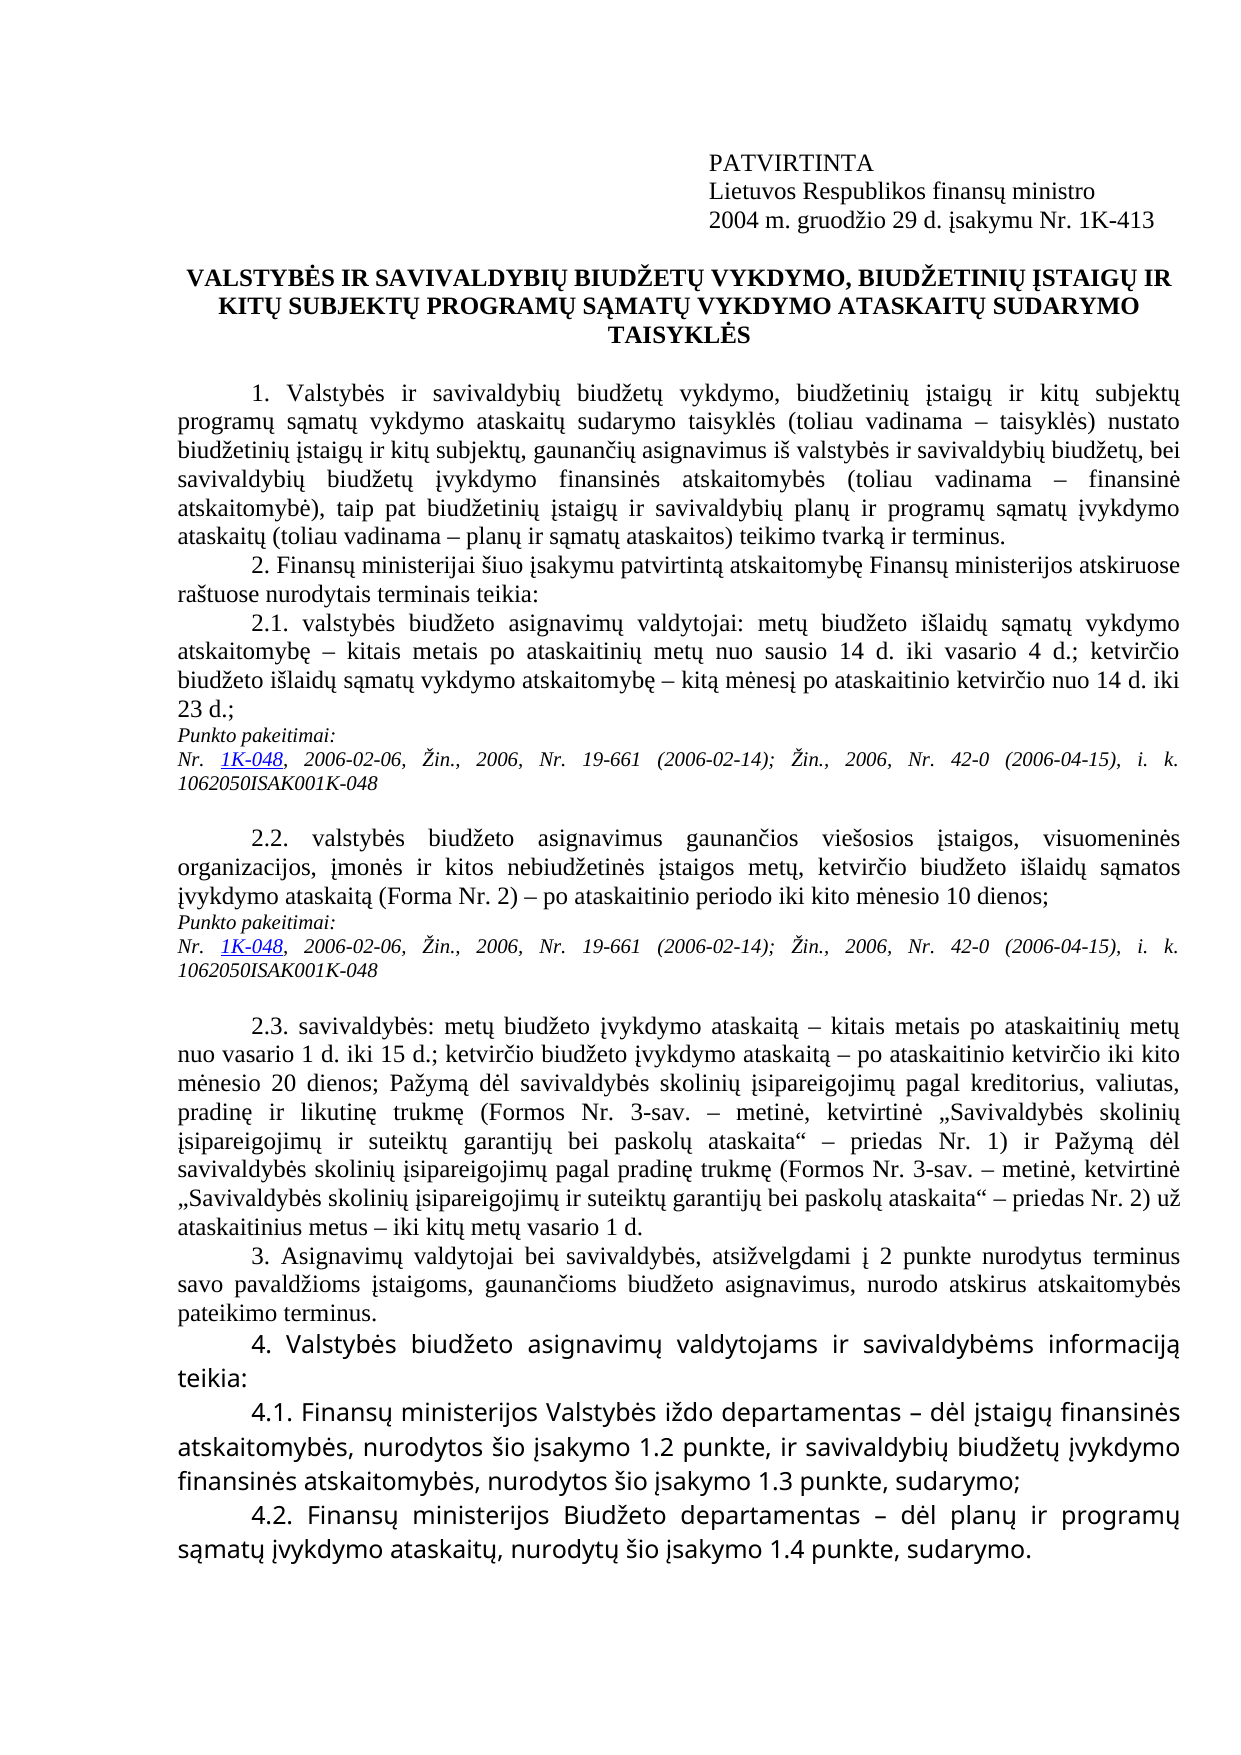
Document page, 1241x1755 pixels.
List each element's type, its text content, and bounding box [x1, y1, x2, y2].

text 4.1. Finansų ministerijos Valstybės iždo departamentas – dėl įstaigų finansinės atskaitomybės, nurodytos šio įsakymo 1.2 punkte, ir savivaldybių biudžetų įvykdymo finansinės atskaitomybės, nurodytos šio įsakymo 1.3 punkte, sudarymo; [177, 1395, 1181, 1497]
text 4.2. Finansų ministerijos Biudžeto departamentas – dėl planų ir programų sąmatų įvykdymo ataskaitų, nurodytų šio įsakymo 1.4 punkte, sudarymo. [177, 1497, 1181, 1565]
text Nr. 1K-048, 2006-02-06, Žin., 2006, Nr. 19-661 (2006-02-14); Žin., 2006, Nr. 42-0 (2006-04-15), i. k. 1062050ISAK001K-048 [177, 747, 1181, 795]
text 4. Valstybės biudžeto asignavimų valdytojams ir savivaldybėms informaciją teikia: [177, 1327, 1181, 1395]
text 2. Finansų ministerijai šiuo įsakymu patvirtintą atskaitomybę Finansų ministerijos atskiruose raštuose nurodytais terminais teikia: [177, 550, 1181, 608]
text 1. Valstybės ir savivaldybių biudžetų vykdymo, biudžetinių įstaigų ir kitų subjektų programų sąmatų vykdymo ataskaitų sudarymo taisyklės (toliau vadinama – taisyklės) nustato biudžetinių įstaigų ir kitų subjektų, gaunančių asignavimus iš valstybės ir savivaldybių biudžetų, bei savivaldybių biudžetų įvykdymo finansinės atskaitomybės (toliau vadinama – finansinė atskaitomybė), taip pat biudžetinių įstaigų ir savivaldybių planų ir programų sąmatų įvykdymo ataskaitų (toliau vadinama – planų ir sąmatų ataskaitos) teikimo tvarką ir terminus. [177, 378, 1181, 550]
text 2.3. savivaldybės: metų biudžeto įvykdymo ataskaitą – kitais metais po ataskaitinių metų nuo vasario 1 d. iki 15 d.; ketvirčio biudžeto įvykdymo ataskaitą – po ataskaitinio ketvirčio iki kito mėnesio 20 dienos; Pažymą dėl savivaldybės skolinių įsipareigojimų pagal kreditorius, valiutas, pradinę ir likutinę trukmę (Formos Nr. 3-sav. – metinė, ketvirtinė „Savivaldybės skolinių įsipareigojimų ir suteiktų garantijų bei paskolų ataskaita“ – priedas Nr. 1) ir Pažymą dėl savivaldybės skolinių įsipareigojimų pagal pradinę trukmę (Formos Nr. 3-sav. – metinė, ketvirtinė „Savivaldybės skolinių įsipareigojimų ir suteiktų garantijų bei paskolų ataskaita“ – priedas Nr. 2) už ataskaitinius metus – iki kitų metų vasario 1 d. [177, 1011, 1181, 1241]
text PATVIRTINTA [177, 148, 1181, 176]
text 2.2. valstybės biudžeto asignavimus gaunančios viešosios įstaigos, visuomeninės organizacijos, įmonės ir kitos nebiudžetinės įstaigos metų, ketvirčio biudžeto išlaidų sąmatos įvykdymo ataskaitą (Forma Nr. 2) – po ataskaitinio periodo iki kito mėnesio 10 dienos; [177, 823, 1181, 910]
text 2004 m. gruodžio 29 d. įsakymu Nr. 1K-413 [177, 205, 1181, 234]
text TAISYKLĖS [177, 320, 1181, 349]
text 2.1. valstybės biudžeto asignavimų valdytojai: metų biudžeto išlaidų sąmatų vykdymo atskaitomybę – kitais metais po ataskaitinių metų nuo sausio 14 d. iki vasario 4 d.; ketvirčio biudžeto išlaidų sąmatų vykdymo atskaitomybę – kitą mėnesį po ataskaitinio ketvirčio nuo 14 d. iki 23 d.; [177, 608, 1181, 723]
text Lietuvos Respublikos finansų ministro [177, 176, 1181, 205]
text Punkto pakeitimai: [177, 910, 1181, 934]
text Punkto pakeitimai: [177, 723, 1181, 747]
text VALSTYBĖS IR SAVIVALDYBIŲ BIUDŽETŲ VYKDYMO, BIUDŽETINIŲ ĮSTAIGŲ IR KITŲ SUBJEKTŲ PROGRAMŲ SĄMATŲ VYKDYMO ATASKAITŲ SUDARYMO [177, 263, 1181, 320]
text Nr. 1K-048, 2006-02-06, Žin., 2006, Nr. 19-661 (2006-02-14); Žin., 2006, Nr. 42-0 (2006-04-15), i. k. 1062050ISAK001K-048 [177, 934, 1181, 982]
text 3. Asignavimų valdytojai bei savivaldybės, atsižvelgdami į 2 punkte nurodytus terminus savo pavaldžioms įstaigoms, gaunančioms biudžeto asignavimus, nurodo atskirus atskaitomybės pateikimo terminus. [177, 1241, 1181, 1327]
